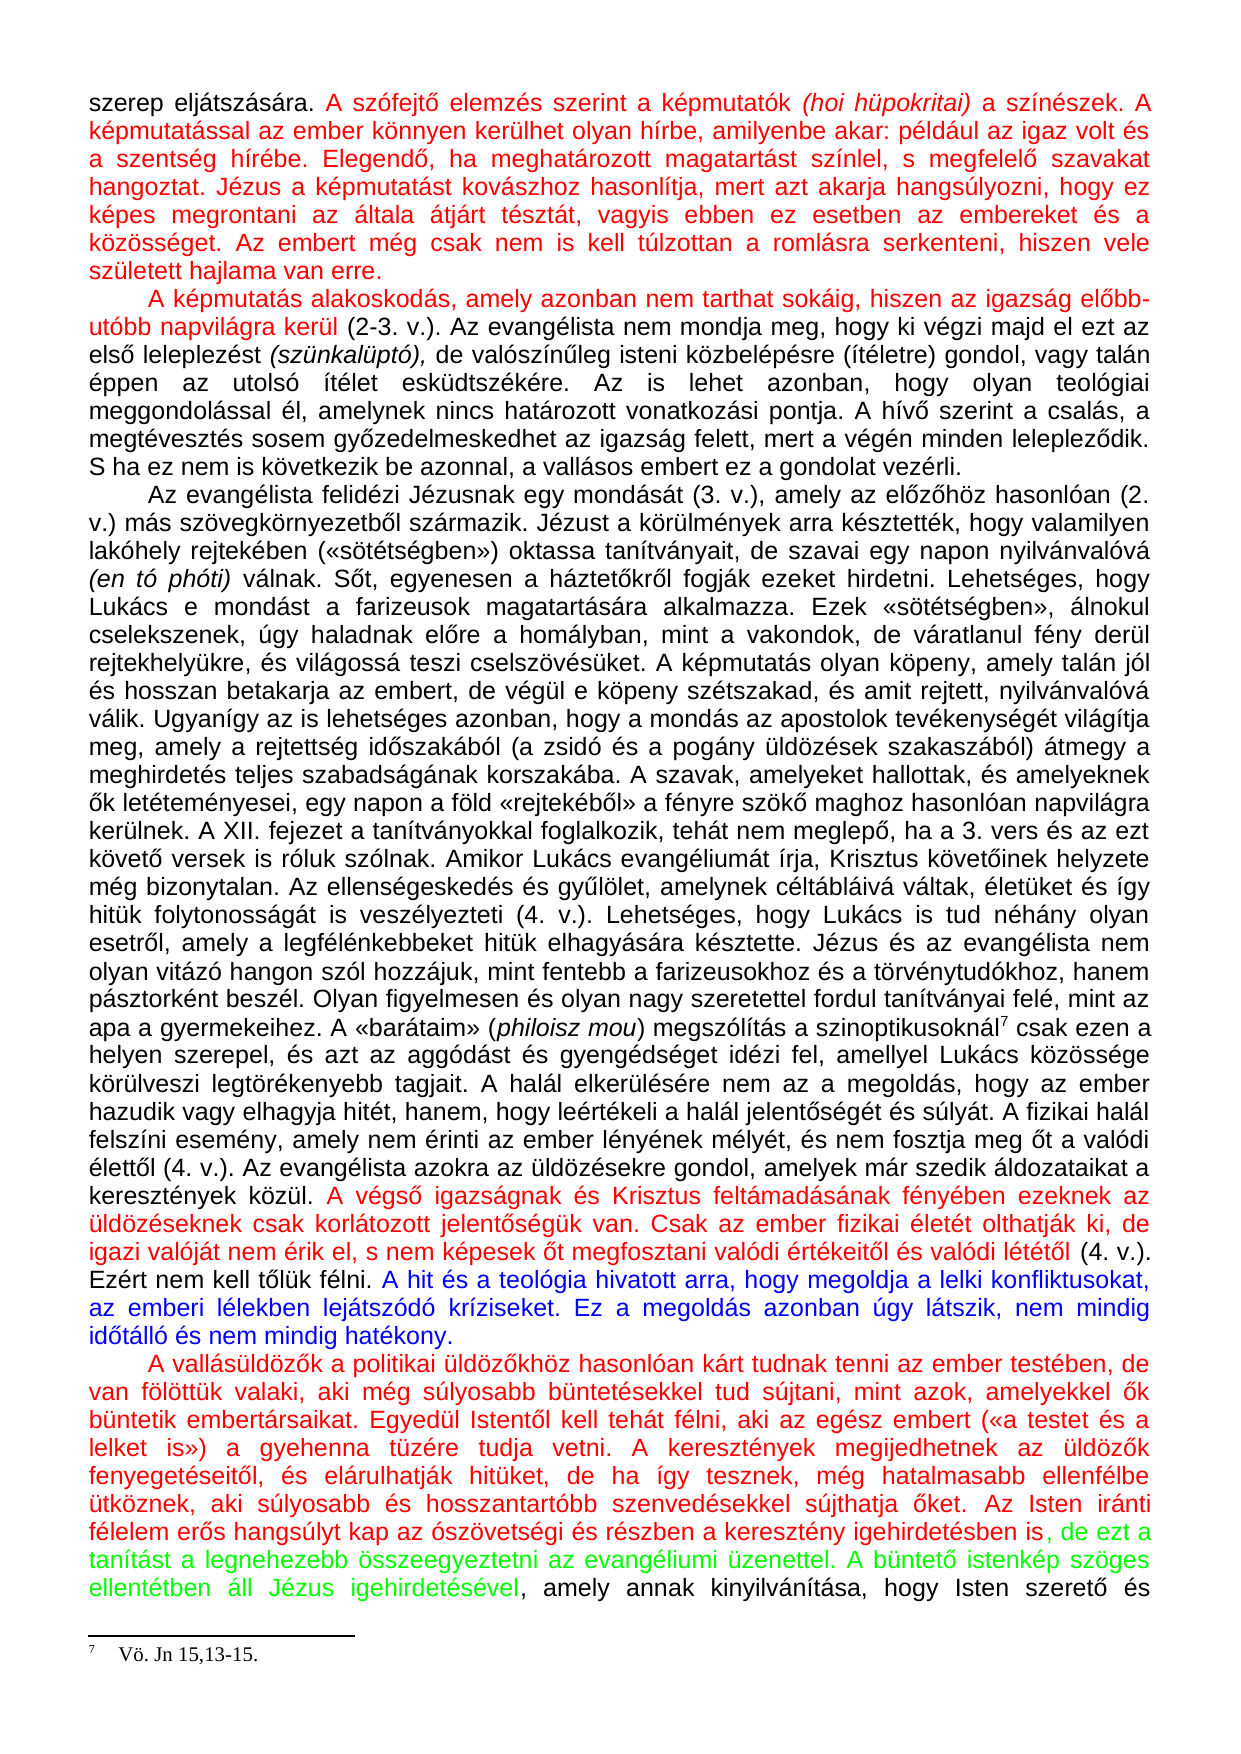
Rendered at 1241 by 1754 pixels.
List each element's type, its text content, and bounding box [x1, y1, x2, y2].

text szerep eljátszására. A szófejtő elemzés szerint a képmutatók (hoi hüpokritai) a színészek. A képmutatással az ember könnyen kerülhet olyan hírbe, amilyenbe akar: például az igaz volt és a szentség hírébe. Elegendő, ha meghatározott magatartást színlel, s megfelelő szavakat hangoztat. Jézus a képmutatást kovászhoz hasonlítja, mert azt akarja hangsúlyozni, hogy ez képes megrontani az általa átjárt tésztát, vagyis ebben ez esetben az embereket és a közösséget. Az embert még csak nem is kell túlzottan a romlásra serkenteni, hiszen vele született hajlama van erre. [88, 88, 1152, 285]
text A vallásüldözők a politikai üldözőkhöz hasonlóan kárt tudnak tenni az ember testében, de van fölöttük valaki, aki még súlyosabb büntetésekkel tud sújtani, mint azok, amelyekkel ők büntetik embertársaikat. Egyedül Istentől kell tehát félni, aki az egész embert («a testet és a lelket is») a gyehenna tüzére tudja vetni. A keresztények megijedhetnek az üldözők fenyegetéseitől, és elárulhatják hitüket, de ha így tesznek, még hatalmasabb ellenfélbe ütköznek, aki súlyosabb és hosszantartóbb szenvedésekkel sújthatja őket. Az Isten iránti félelem erős hangsúlyt kap az ószövetségi és részben a keresztény igehirdetésben is, de ezt a tanítást a legnehezebb összeegyeztetni az evangéliumi üzenettel. A büntető istenkép szöges ellentétben áll Jézus igehirdetésével, amely annak kinyilvánítása, hogy Isten szerető és [88, 1349, 1152, 1602]
text A képmutatás alakoskodás, amely azonban nem tarthat sokáig, hiszen az igazság előbb-utóbb napvilágra kerül (2-3. v.). Az evangélista nem mondja meg, hogy ki végzi majd el ezt az első leleplezést (szünkalüptó), de valószínűleg isteni közbelépésre (ítéletre) gondol, vagy talán éppen az utolsó ítélet esküdtszékére. Az is lehet azonban, hogy olyan teológiai meggondolással él, amelynek nincs határozott vonatkozási pontja. A hívő szerint a csalás, a megtévesztés sosem győzedelmeskedhet az igazság felett, mert a végén minden lelepleződik. S ha ez nem is következik be azonnal, a vallásos embert ez a gondolat vezérli. [88, 285, 1152, 481]
text Vö. Jn 15,13-15. [88, 1642, 1152, 1665]
text Az evangélista felidézi Jézusnak egy mondását (3. v.), amely az előzőhöz hasonlóan (2. v.) más szövegkörnyezetből származik. Jézust a körülmények arra késztették, hogy valamilyen lakóhely rejtekében («sötétségben») oktassa tanítványait, de szavai egy napon nyilvánvalóvá (en tó phóti) válnak. Sőt, egyenesen a háztetőkről fogják ezeket hirdetni. Lehetséges, hogy Lukács e mondást a farizeusok magatartására alkalmazza. Ezek «sötétségben», álnokul cselekszenek, úgy haladnak előre a homályban, mint a vakondok, de váratlanul fény derül rejtekhelyükre, és világossá teszi cselszövésüket. A képmutatás olyan köpeny, amely talán jól és hosszan betakarja az embert, de végül e köpeny szétszakad, és amit rejtett, nyilvánvalóvá válik. Ugyanígy az is lehetséges azonban, hogy a mondás az apostolok tevékenységét világítja meg, amely a rejtettség időszakából (a zsidó és a pogány üldözések szakaszából) átmegy a meghirdetés teljes szabadságának korszakába. A szavak, amelyeket hallottak, és amelyeknek ők letéteményesei, egy napon a föld «rejtekéből» a fényre szökő maghoz hasonlóan napvilágra kerülnek. A XII. fejezet a tanítványokkal foglalkozik, tehát nem meglepő, ha a 3. vers és az ezt követő versek is róluk szólnak. Amikor Lukács evangéliumát írja, Krisztus követőinek helyzete még bizonytalan. Az ellenségeskedés és gyűlölet, amelynek céltábláivá váltak, életüket és így hitük folytonosságát is veszélyezteti (4. v.). Lehetséges, hogy Lukács is tud néhány olyan esetről, amely a legfélénkebbeket hitük elhagyására késztette. Jézus és az evangélista nem olyan vitázó hangon szól hozzájuk, mint fentebb a farizeusokhoz és a törvénytudókhoz, hanem pásztorként beszél. Olyan figyelmesen és olyan nagy szeretettel fordul tanítványai felé, mint az apa a gyermekeihez. A «barátaim» (philoisz mou) megszólítás a szinoptikusoknál csak ezen a helyen szerepel, és azt az aggódást és gyengédséget idézi fel, amellyel Lukács közössége körülveszi legtörékenyebb tagjait. A halál elkerülésére nem az a megoldás, hogy az ember hazudik vagy elhagyja hitét, hanem, hogy leértékeli a halál jelentőségét és súlyát. A fizikai halál felszíni esemény, amely nem érinti az ember lényének mélyét, és nem fosztja meg őt a valódi élettől (4. v.). Az evangélista azokra az üldözésekre gondol, amelyek már szedik áldozataikat a keresztények közül. A végső igazságnak és Krisztus feltámadásának fényében ezeknek az üldözéseknek csak korlátozott jelentőségük van. Csak az ember fizikai életét olthatják ki, de igazi valóját nem érik el, s nem képesek őt megfosztani valódi értékeitől és valódi lététől (4. v.). Ezért nem kell tőlük félni. A hit és a teológia hivatott arra, hogy megoldja a lelki konfliktusokat, az emberi lélekben lejátszódó kríziseket. Ez a megoldás azonban úgy látszik, nem mindig időtálló és nem mindig hatékony. [88, 481, 1152, 1349]
